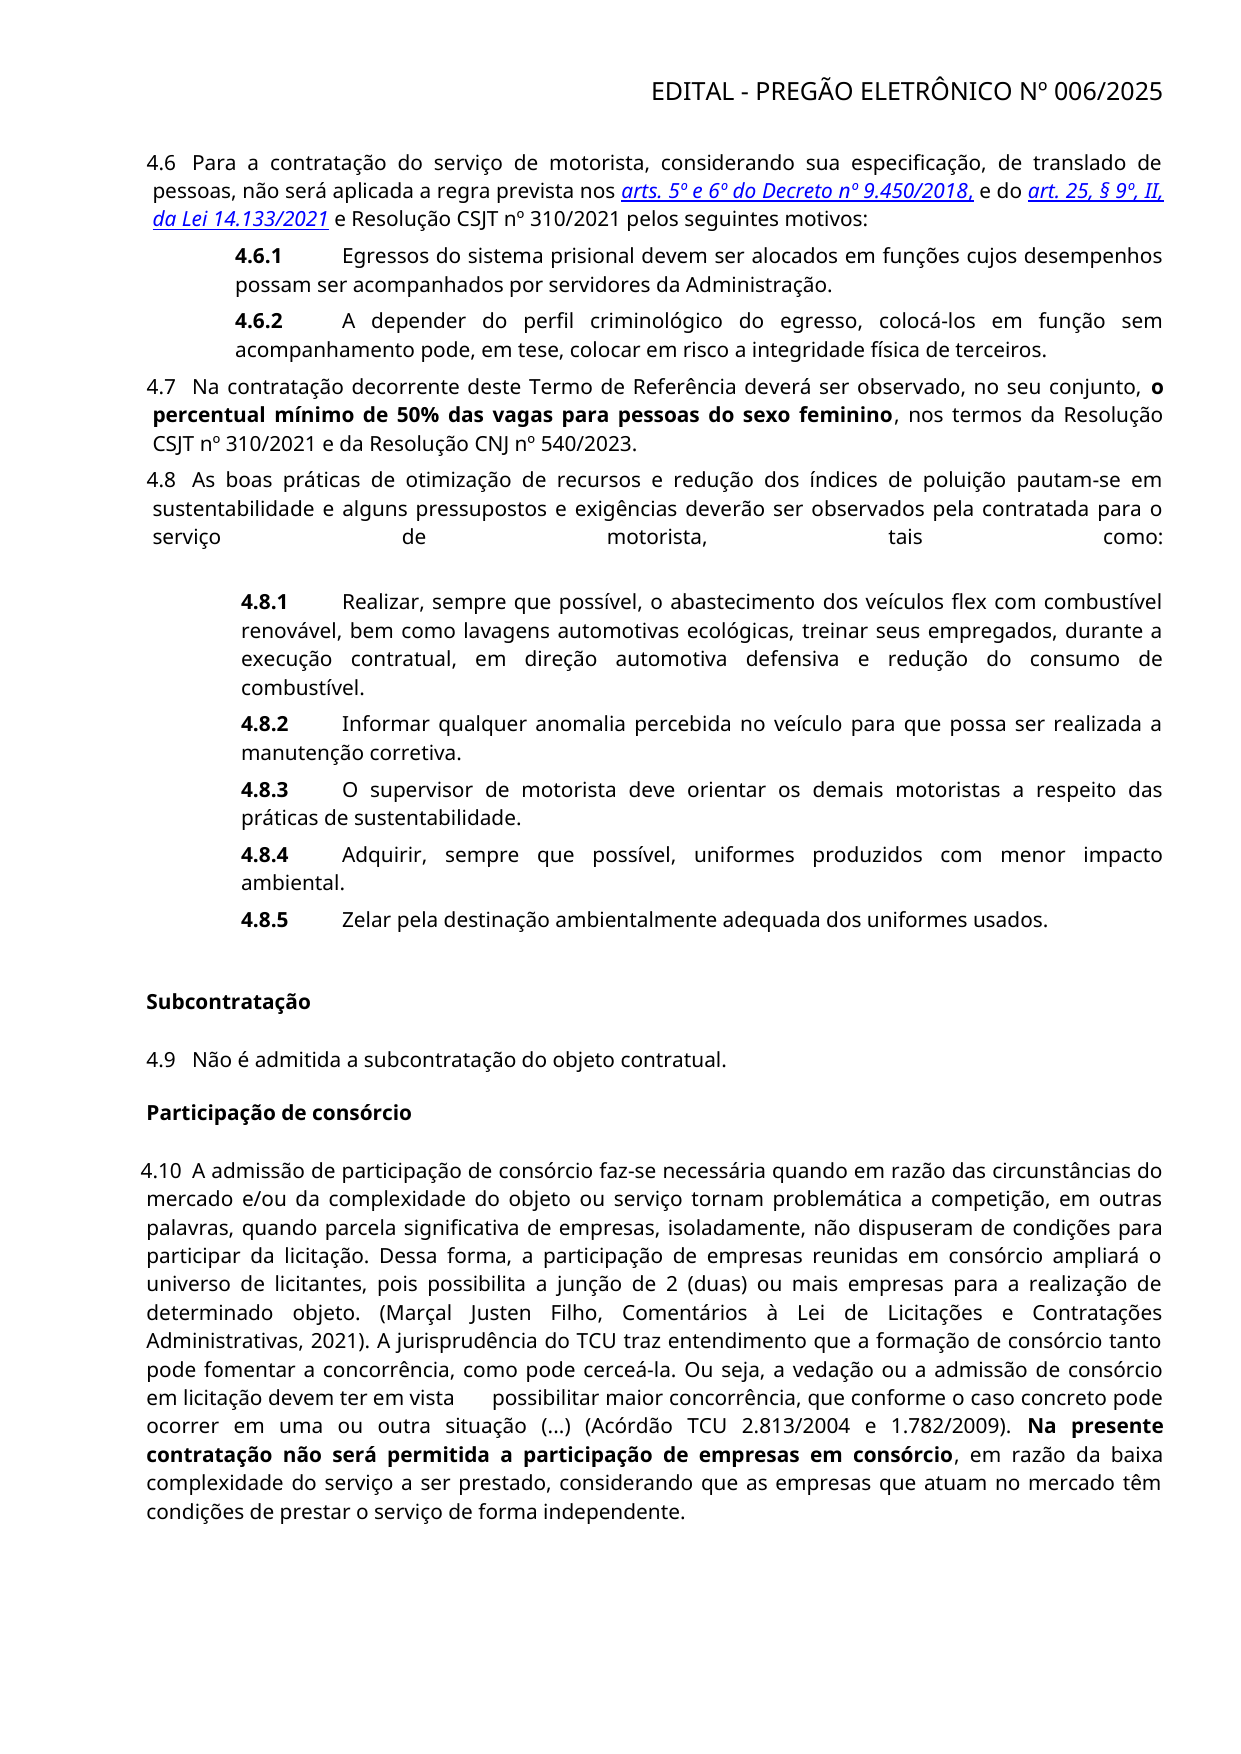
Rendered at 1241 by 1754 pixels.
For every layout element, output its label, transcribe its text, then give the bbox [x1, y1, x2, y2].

list A admissão de participação de consórcio faz-se necessária quando em razão das circunstâncias do mercado e/ou da complexidade do objeto ou serviço tornam problemática a competição, em outras palavras, quando parcela significativa de empresas, isoladamente, não dispuseram de condições para participar da licitação. Dessa forma, a participação de empresas reunidas em consórcio ampliará o universo de licitantes, pois possibilita a junção de 2 (duas) ou mais empresas para a realização de determinado objeto. (Marçal Justen Filho, Comentários à Lei de Licitações e Contratações Administrativas, 2021). A jurisprudência do TCU traz entendimento que a formação de consórcio tanto pode fomentar a concorrência, como pode cerceá-la. Ou seja, a vedação ou a admissão de consórcio em licitação devem ter em vista possibilitar maior concorrência, que conforme o caso concreto pode ocorrer em uma ou outra situação (...) (Acórdão TCU 2.813/2004 e 1.782/2009). Na presente contratação não será permitida a participação de empresas em consórcio, em razão da baixa complexidade do serviço a ser prestado, considerando que as empresas que atuam no mercado têm condições de prestar o serviço de forma independente. [140, 1156, 1164, 1525]
list A depender do perfil criminológico do egresso, colocá-los em função sem acompanhamento pode, em tese, colocar em risco a integridade física de terceiros. [235, 307, 1164, 363]
list Realizar, sempre que possível, o abastecimento dos veículos flex com combustível renovável, bem como lavagens automotivas ecológicas, treinar seus empregados, durante a execução contratual, em direção automotiva defensiva e redução do consumo de combustível. [241, 587, 1164, 701]
list O supervisor de motorista deve orientar os demais motoristas a respeito das práticas de sustentabilidade. [241, 775, 1164, 832]
list Informar qualquer anomalia percebida no veículo para que possa ser realizada a manutenção corretiva. [241, 709, 1164, 766]
list Não é admitida a subcontratação do objeto contratual. [146, 1045, 1164, 1073]
list As boas práticas de otimização de recursos e redução dos índices de poluição pautam-se em sustentabilidade e alguns pressupostos e exigências deverão ser observados pela contratada para o serviço de motorista, tais como: [146, 465, 1164, 579]
subtitle Participação de consórcio [146, 1098, 1164, 1127]
list Para a contratação do serviço de motorista, considerando sua especificação, de translado de pessoas, não será aplicada a regra prevista nos arts. 5º e 6º do Decreto nº 9.450/2018, e do art. 25, § 9º, II, da Lei 14.133/2021 e Resolução CSJT nº 310/2021 pelos seguintes motivos: [146, 148, 1164, 233]
list Na contratação decorrente deste Termo de Referência deverá ser observado, no seu conjunto, o percentual mínimo de 50% das vagas para pessoas do sexo feminino, nos termos da Resolução CSJT nº 310/2021 e da Resolução CNJ nº 540/2023. [146, 372, 1164, 457]
list Egressos do sistema prisional devem ser alocados em funções cujos desempenhos possam ser acompanhados por servidores da Administração. [235, 241, 1164, 298]
subtitle Subcontratação [146, 987, 1164, 1016]
list Adquirir, sempre que possível, uniformes produzidos com menor impacto ambiental. [241, 840, 1164, 897]
list Zelar pela destinação ambientalmente adequada dos uniformes usados. [241, 905, 1164, 962]
